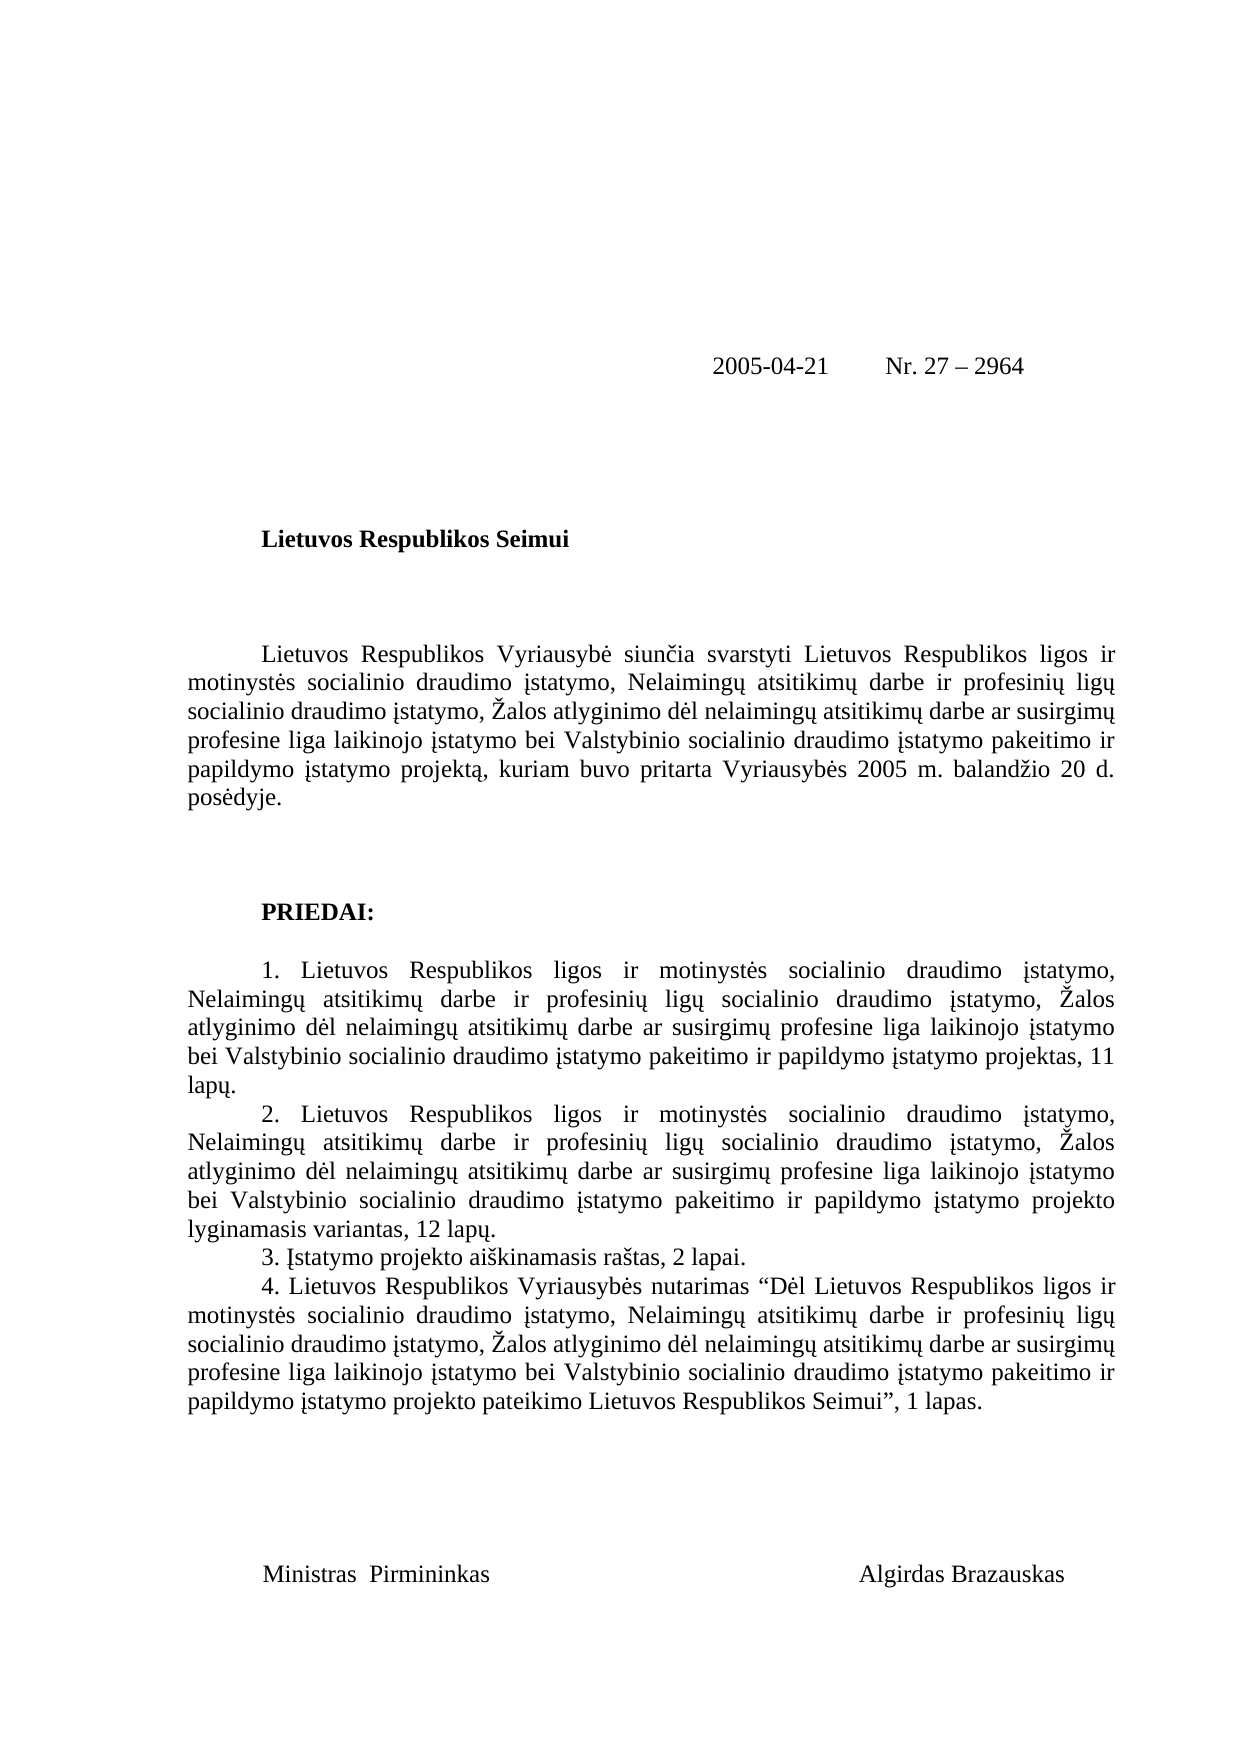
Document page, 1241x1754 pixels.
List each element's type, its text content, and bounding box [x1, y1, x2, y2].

subtitle Lietuvos Respublikos Seimui [187, 524, 1116, 552]
text 3. Įstatymo projekto aiškinamasis raštas, 2 lapai. [187, 1242, 1116, 1271]
text 1. Lietuvos Respublikos ligos ir motinystės socialinio draudimo įstatymo, Nelaimingų atsitikimų darbe ir profesinių ligų socialinio draudimo įstatymo, Žalos atlyginimo dėl nelaimingų atsitikimų darbe ar susirgimų profesine liga laikinojo įstatymo bei Valstybinio socialinio draudimo įstatymo pakeitimo ir papildymo įstatymo projektas, 11 lapų. [187, 955, 1116, 1099]
text 4. Lietuvos Respublikos Vyriausybės nutarimas “Dėl Lietuvos Respublikos ligos ir motinystės socialinio draudimo įstatymo, Nelaimingų atsitikimų darbe ir profesinių ligų socialinio draudimo įstatymo, Žalos atlyginimo dėl nelaimingų atsitikimų darbe ar susirgimų profesine liga laikinojo įstatymo bei Valstybinio socialinio draudimo įstatymo pakeitimo ir papildymo įstatymo projekto pateikimo Lietuvos Respublikos Seimui”, 1 lapas. [187, 1271, 1116, 1415]
text Lietuvos Respublikos Vyriausybė siunčia svarstyti Lietuvos Respublikos ligos ir motinystės socialinio draudimo įstatymo, Nelaimingų atsitikimų darbe ir profesinių ligų socialinio draudimo įstatymo, Žalos atlyginimo dėl nelaimingų atsitikimų darbe ar susirgimų profesine liga laikinojo įstatymo bei Valstybinio socialinio draudimo įstatymo pakeitimo ir papildymo įstatymo projektą, kuriam buvo pritarta Vyriausybės 2005 m. balandžio 20 d. posėdyje. [187, 639, 1116, 811]
text 2. Lietuvos Respublikos ligos ir motinystės socialinio draudimo įstatymo, Nelaimingų atsitikimų darbe ir profesinių ligų socialinio draudimo įstatymo, Žalos atlyginimo dėl nelaimingų atsitikimų darbe ar susirgimų profesine liga laikinojo įstatymo bei Valstybinio socialinio draudimo įstatymo pakeitimo ir papildymo įstatymo projekto lyginamasis variantas, 12 lapų. [187, 1099, 1116, 1242]
text 2005-04-21 Nr. 27 – 2964 [187, 351, 1116, 380]
text Ministras Pirmininkas Algirdas Brazauskas [187, 1559, 1116, 1587]
text PRIEDAI: [187, 897, 1116, 926]
